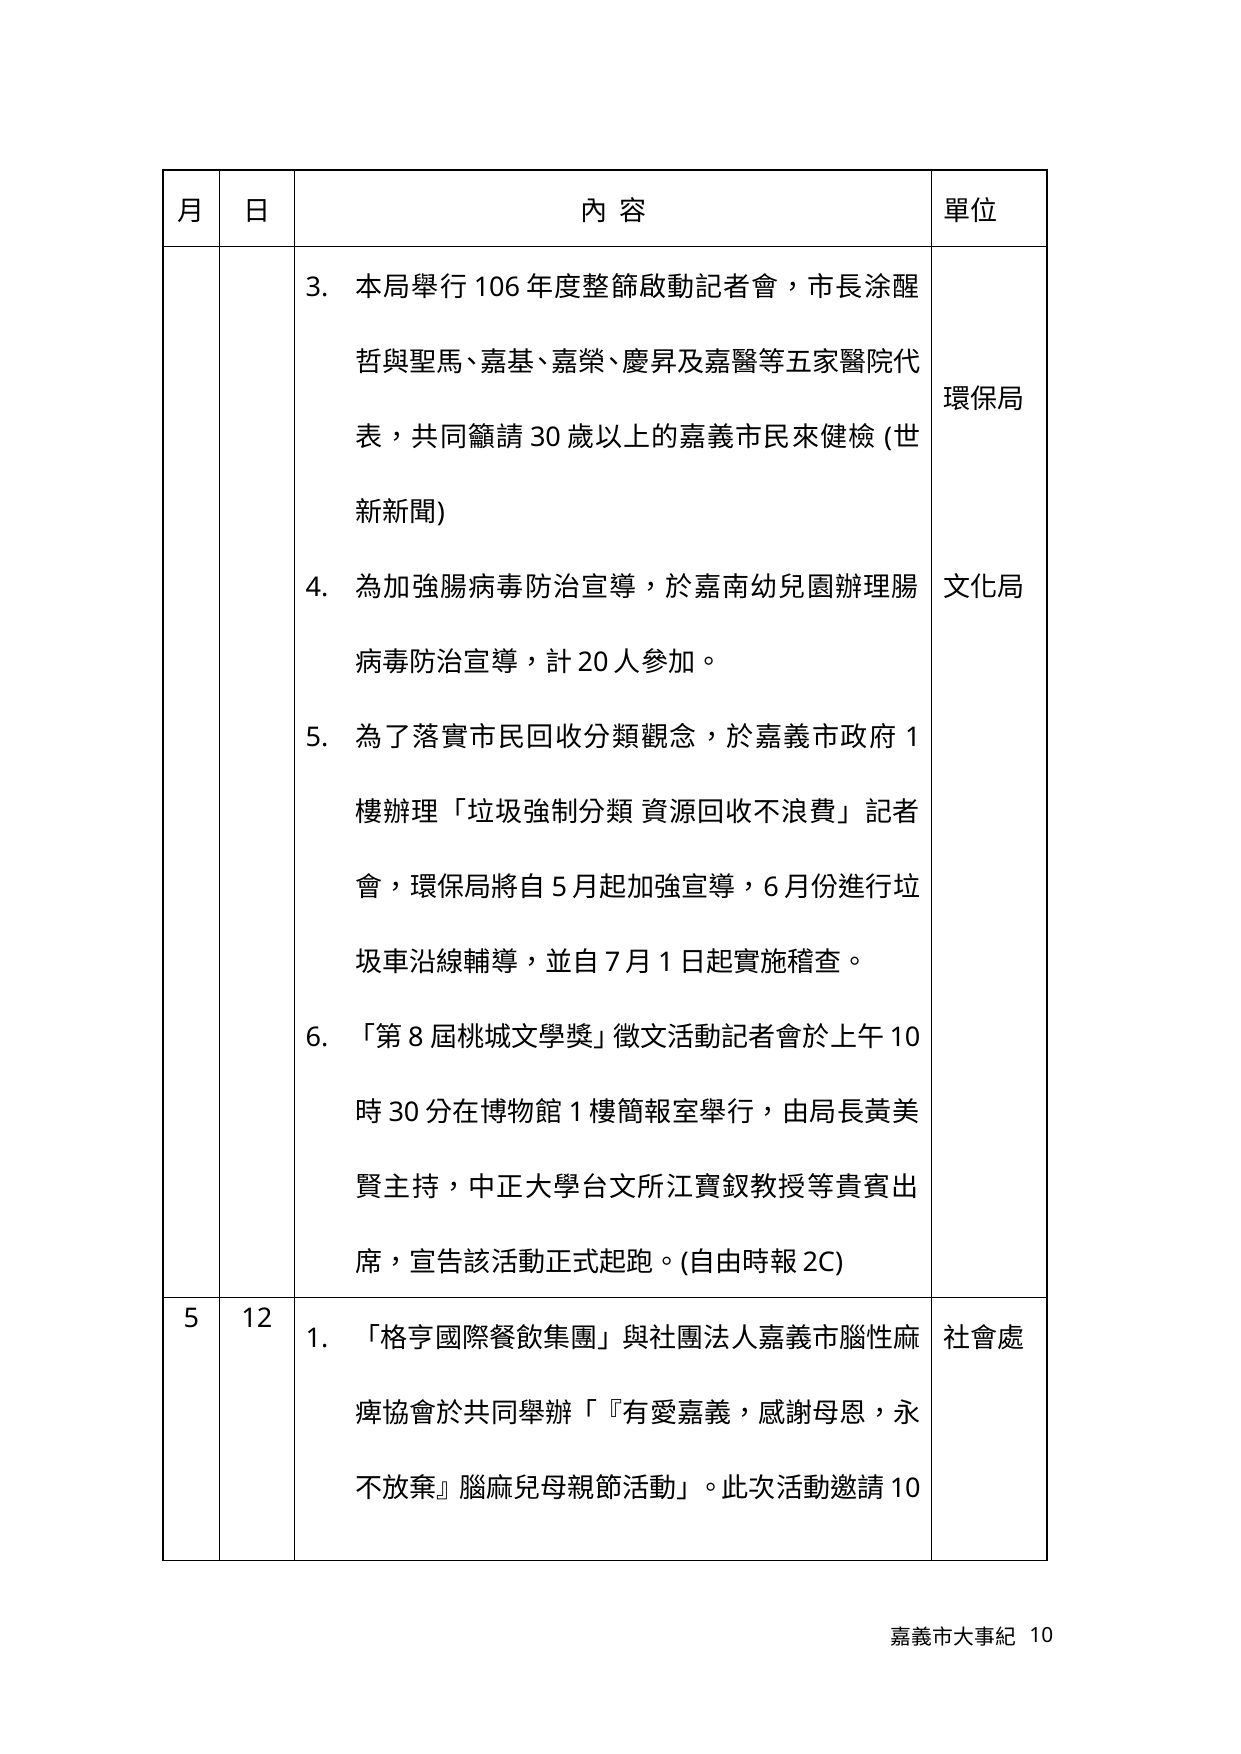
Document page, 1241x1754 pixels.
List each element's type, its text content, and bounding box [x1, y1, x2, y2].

table_header 日 [220, 171, 294, 246]
table_header 月 [164, 171, 219, 246]
table_header 單位 [932, 171, 1046, 246]
table_cell 下午於本府六樓第二會議室辦理本市轄區內各政府機關學校106年替代役役男勤務規定暨支援救災實施計畫協調會議，計35人參加。 護送陸戰隊軍事訓練032梯次3人及空軍軍事訓練034梯次3人入營，訓練單位為屏東龍泉及高雄左營營區。 本局舉行106年度整篩啟動記者會，市長涂醒哲與聖馬、嘉基、嘉榮、慶昇及嘉醫等五家醫院代表，共同籲請30歲以上的嘉義市民來健檢 (世新新聞) 為加強腸病毒防治宣導，於嘉南幼兒園辦理腸病毒防治宣導，計20人參加。 為了落實市民回收分類觀念，於嘉義市政府1樓辦理「垃圾強制分類 資源回收不浪費」記者會，環保局將自5月起加強宣導，6月份進行垃圾車沿線輔導，並自7月1日起實施稽查。 「第8 屆桃城文學獎」徵文活動記者會於上午10時30分在博物館1樓簡報室舉行，由局長黃美賢主持，中正大學台文所江寶釵教授等貴賓出席，宣告該活動正式起跑。(自由時報2C) [295, 247, 931, 1297]
table_cell 12 [220, 1298, 294, 1560]
table_cell 「格亨國際餐飲集團」與社團法人嘉義市腦性麻痺協會於共同舉辦「『有愛嘉義，感謝母恩，永不放棄』腦麻兒母親節活動」。此次活動邀請10 [295, 1298, 931, 1560]
table_cell [220, 247, 294, 1297]
table_cell 5 [164, 1298, 219, 1560]
table_cell 社會處 [932, 1298, 1046, 1560]
table_cell [164, 247, 219, 1297]
table_header 內 容 [295, 171, 931, 246]
table_cell 環保局 文化局 [932, 247, 1046, 1297]
